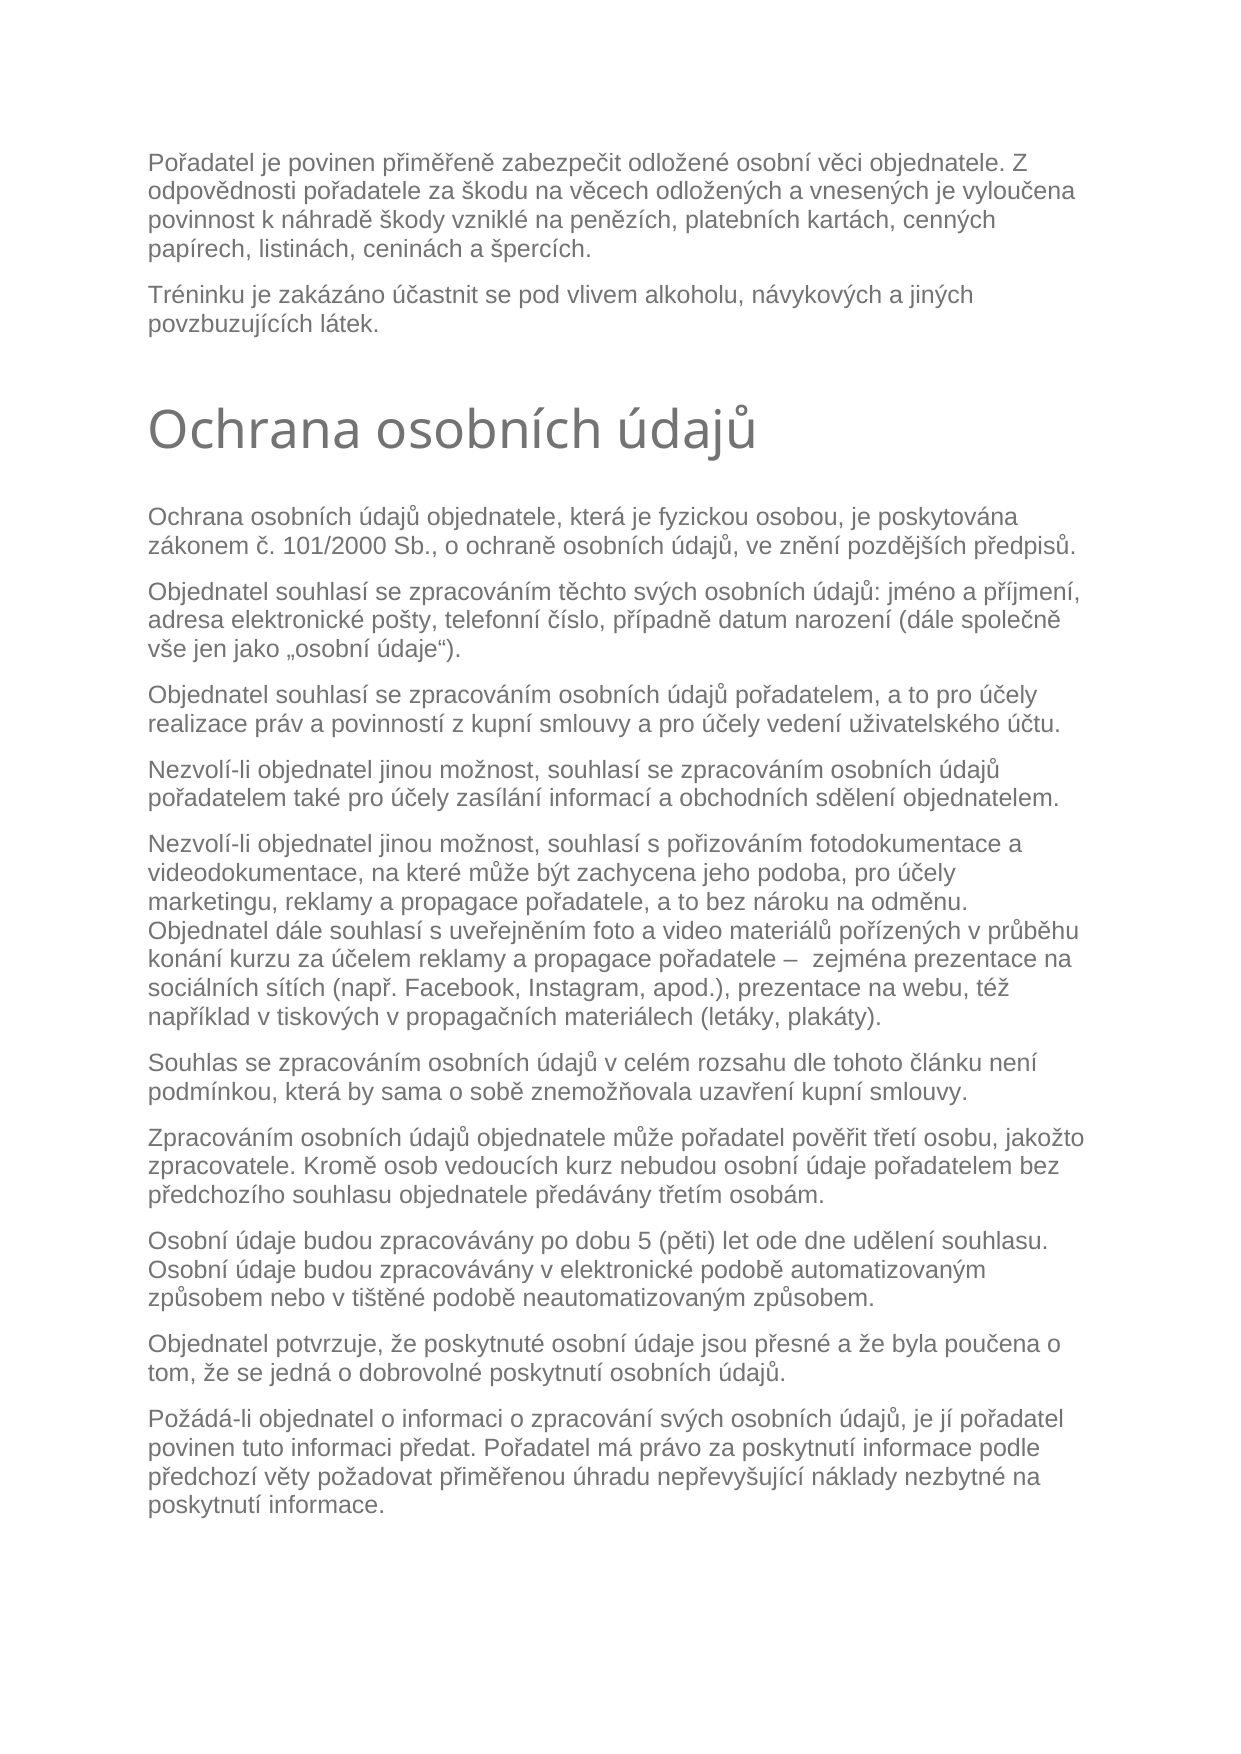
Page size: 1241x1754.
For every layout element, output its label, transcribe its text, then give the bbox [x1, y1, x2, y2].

text Zpracováním osobních údajů objednatele může pořadatel pověřit třetí osobu, jakožto zpracovatele. Kromě osob vedoucích kurz nebudou osobní údaje pořadatelem bez předchozího souhlasu objednatele předávány třetím osobám. [148, 1122, 1093, 1209]
text Tréninku je zakázáno účastnit se pod vlivem alkoholu, návykových a jiných povzbuzujících látek. [148, 280, 1093, 337]
text Nezvolí-li objednatel jinou možnost, souhlasí s pořizováním fotodokumentace a videodokumentace, na které může být zachycena jeho podoba, pro účely marketingu, reklamy a propagace pořadatele, a to bez nároku na odměnu. Objednatel dále souhlasí s uveřejněním foto a video materiálů pořízených v průběhu konání kurzu za účelem reklamy a propagace pořadatele – zejména prezentace na sociálních sítích (např. Facebook, Instagram, apod.), prezentace na webu, též například v tiskových v propagačních materiálech (letáky, plakáty). [148, 829, 1093, 1031]
text Nezvolí-li objednatel jinou možnost, souhlasí se zpracováním osobních údajů pořadatelem také pro účely zasílání informací a obchodních sdělení objednatelem. [148, 755, 1093, 812]
text Požádá-li objednatel o informaci o zpracování svých osobních údajů, je jí pořadatel povinen tuto informaci předat. Pořadatel má právo za poskytnutí informace podle předchozí věty požadovat přiměřenou úhradu nepřevyšující náklady nezbytné na poskytnutí informace. [148, 1404, 1093, 1519]
text Pořadatel je povinen přiměřeně zabezpečit odložené osobní věci objednatele. Z odpovědnosti pořadatele za škodu na věcech odložených a vnesených je vyloučena povinnost k náhradě škody vzniklé na penězích, platebních kartách, cenných papírech, listinách, ceninách a špercích. [148, 148, 1093, 263]
text Objednatel souhlasí se zpracováním těchto svých osobních údajů: jméno a příjmení, adresa elektronické pošty, telefonní číslo, případně datum narození (dále společně vše jen jako „osobní údaje“). [148, 577, 1093, 663]
text Souhlas se zpracováním osobních údajů v celém rozsahu dle tohoto článku není podmínkou, která by sama o sobě znemožňovala uzavření kupní smlouvy. [148, 1048, 1093, 1105]
text Objednatel potvrzuje, že poskytnuté osobní údaje jsou přesné a že byla poučena o tom, že se jedná o dobrovolné poskytnutí osobních údajů. [148, 1329, 1093, 1387]
subtitle Ochrana osobních údajů [148, 392, 1093, 464]
text Ochrana osobních údajů objednatele, která je fyzickou osobou, je poskytována zákonem č. 101/2000 Sb., o ochraně osobních údajů, ve znění pozdějších předpisů. [148, 502, 1093, 559]
text Osobní údaje budou zpracovávány po dobu 5 (pěti) let ode dne udělení souhlasu. Osobní údaje budou zpracovávány v elektronické podobě automatizovaným způsobem nebo v tištěné podobě neautomatizovaným způsobem. [148, 1226, 1093, 1312]
text Objednatel souhlasí se zpracováním osobních údajů pořadatelem, a to pro účely realizace práv a povinností z kupní smlouvy a pro účely vedení uživatelského účtu. [148, 680, 1093, 737]
